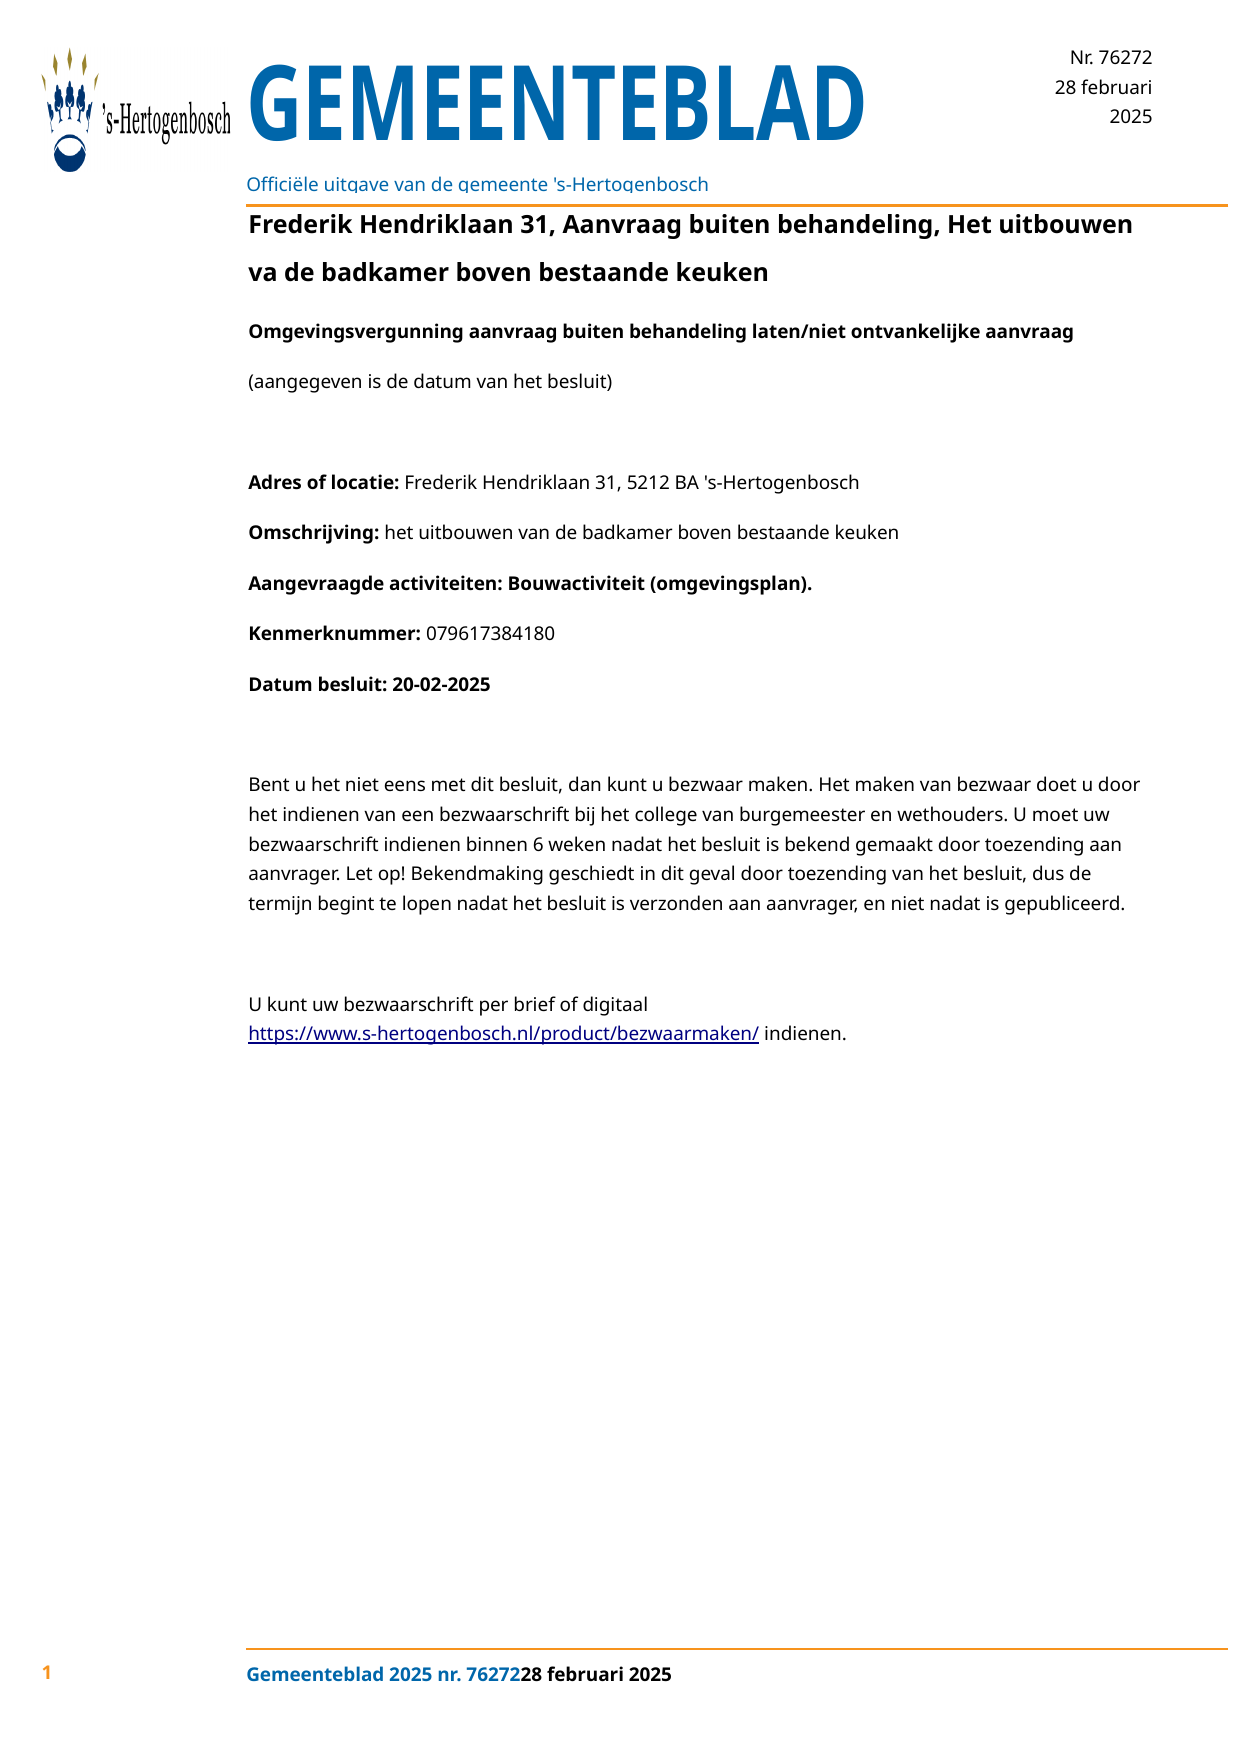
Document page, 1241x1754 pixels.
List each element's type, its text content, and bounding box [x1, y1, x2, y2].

text Datum besluit: 20-02-2025 [248, 671, 1152, 697]
text Omgevingsvergunning aanvraag buiten behandeling laten/niet ontvankelijke aanvraag [248, 318, 1152, 344]
picture [41, 47, 231, 172]
text Omschrijving: het uitbouwen van de badkamer boven bestaande keuken [248, 519, 1152, 545]
text Adres of locatie: Frederik Hendriklaan 31, 5212 BA 's-Hertogenbosch [248, 469, 1152, 495]
text U kunt uw bezwaarschrift per brief of digitaal https://www.s-hertogenbosch.nl/product/bezwaarmaken/ indienen. [248, 991, 1152, 1046]
text Kenmerknummer: 079617384180 [248, 620, 1152, 646]
text Bent u het niet eens met dit besluit, dan kunt u bezwaar maken. Het maken van bezwaar doet u door het indienen van een bezwaarschrift bij het college van burgemeester en wethouders. U moet uw bezwaarschrift indienen binnen 6 weken nadat het besluit is bekend gemaakt door toezending aan aanvrager. Let op! Bekendmaking geschiedt in dit geval door toezending van het besluit, dus de termijn begint te lopen nadat het besluit is verzonden aan aanvrager, en niet nadat is gepubliceerd. [248, 772, 1152, 916]
text (aangegeven is de datum van het besluit) [248, 368, 1152, 394]
text Aangevraagde activiteiten: Bouwactiviteit (omgevingsplan). [248, 570, 1152, 596]
text Frederik Hendriklaan 31, Aanvraag buiten behandeling, Het uitbouwen va de badkamer boven bestaande keuken [248, 207, 1152, 288]
